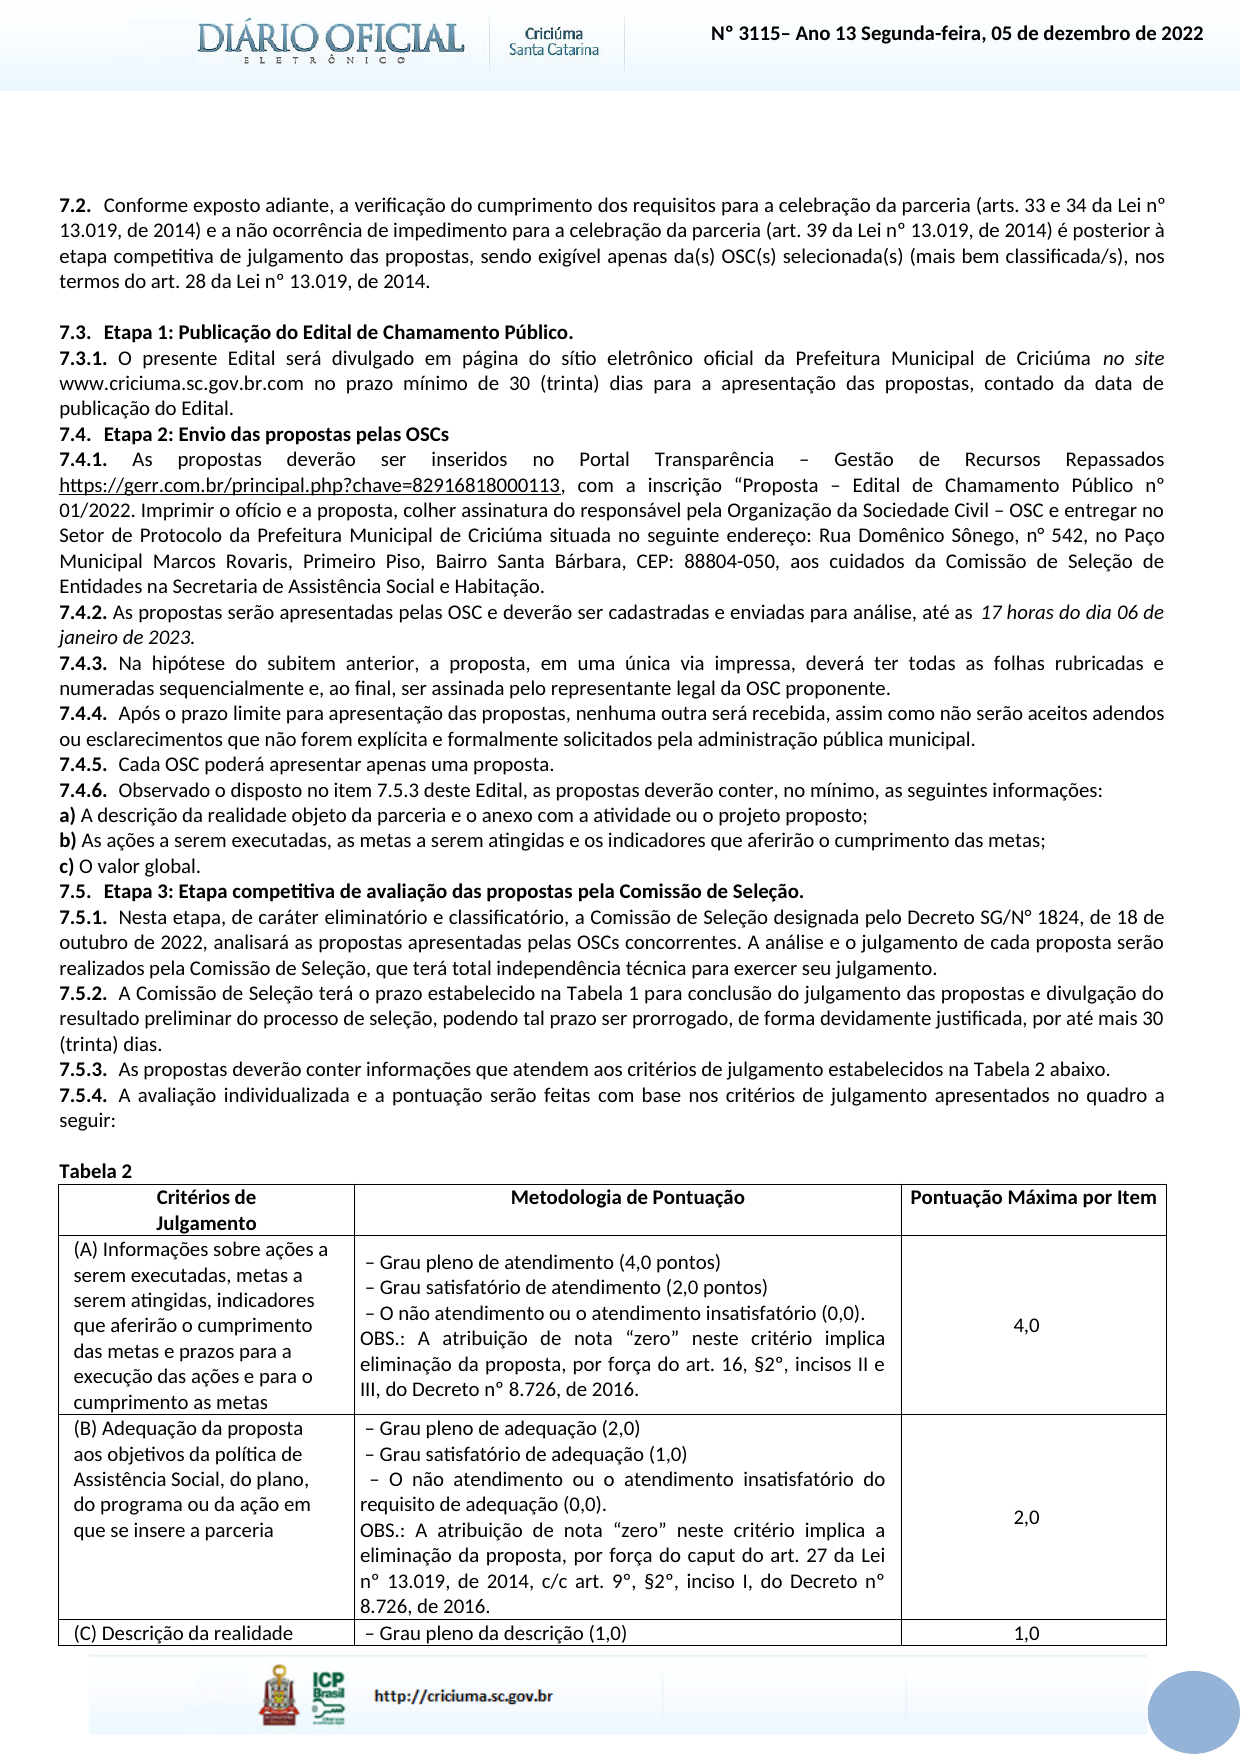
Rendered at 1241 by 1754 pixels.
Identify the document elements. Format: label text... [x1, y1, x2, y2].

table_cell – Grau pleno de adequação (2,0) – Grau satisfatório de adequação (1,0) – O não atendimento ou o atendimento insatisfatório do requisito de adequação (0,0). OBS.: A atribuição de nota “zero” neste critério implica a eliminação da proposta, por força do caput do art. 27 da Lei nº 13.019, de 2014, c/c art. 9º, §2º, inciso I, do Decreto nº 8.726, de 2016. [355, 1415, 901, 1619]
table_header Pontuação Máxima por Item [902, 1185, 1166, 1235]
table_cell 2,0 [902, 1415, 1166, 1619]
text 7.2. Conforme exposto adiante, a verificação do cumprimento dos requisitos para a celebração da parceria (arts. 33 e 34 da Lei nº 13.019, de 2014) e a não ocorrência de impedimento para a celebração da parceria (art. 39 da Lei nº 13.019, de 2014) é posterior à etapa competitiva de julgamento das propostas, sendo exigível apenas da(s) OSC(s) selecionada(s) (mais bem classificada/s), nos termos do art. 28 da Lei nº 13.019, de 2014. [59, 192, 1167, 294]
text 7.4.6. Observado o disposto no item 7.5.3 deste Edital, as propostas deverão conter, no mínimo, as seguintes informações: [59, 777, 1167, 802]
text 7.5.2. A Comissão de Seleção terá o prazo estabelecido na Tabela 1 para conclusão do julgamento das propostas e divulgação do resultado preliminar do processo de seleção, podendo tal prazo ser prorrogado, de forma devidamente justificada, por até mais 30 (trinta) dias. [59, 980, 1167, 1056]
text b) As ações a serem executadas, as metas a serem atingidas e os indicadores que aferirão o cumprimento das metas; [59, 828, 1167, 853]
text a) A descrição da realidade objeto da parceria e o anexo com a atividade ou o projeto proposto; [59, 802, 1167, 828]
text 7.5. Etapa 3: Etapa competitiva de avaliação das propostas pela Comissão de Seleção. [59, 878, 1167, 904]
table_cell 4,0 [902, 1236, 1166, 1414]
text 7.5.1. Nesta etapa, de caráter eliminatório e classificatório, a Comissão de Seleção designada pelo Decreto SG/N° 1824, de 18 de outubro de 2022, analisará as propostas apresentadas pelas OSCs concorrentes. A análise e o julgamento de cada proposta serão realizados pela Comissão de Seleção, que terá total independência técnica para exercer seu julgamento. [59, 904, 1167, 980]
text 7.3. Etapa 1: Publicação do Edital de Chamamento Público. [59, 319, 1167, 345]
table_header Metodologia de Pontuação [355, 1185, 901, 1235]
table_cell – Grau pleno da descrição (1,0) [355, 1620, 901, 1645]
table_cell 1,0 [902, 1620, 1166, 1645]
text 7.5.4. A avaliação individualizada e a pontuação serão feitas com base nos critérios de julgamento apresentados no quadro a seguir: [59, 1082, 1167, 1133]
table_cell (B) Adequação da proposta aos objetivos da política de Assistência Social, do plano, do programa ou da ação em que se insere a parceria [59, 1415, 354, 1619]
text 7.4.5. Cada OSC poderá apresentar apenas uma proposta. [59, 751, 1167, 777]
text 7.5.3. As propostas deverão conter informações que atendem aos critérios de julgamento estabelecidos na Tabela 2 abaixo. [59, 1056, 1167, 1082]
text 7.3.1. O presente Edital será divulgado em página do sítio eletrônico oficial da Prefeitura Municipal de Criciúma no site www.criciuma.sc.gov.br.com no prazo mínimo de 30 (trinta) dias para a apresentação das propostas, contado da data de publicação do Edital. [59, 345, 1167, 421]
text 7.4. Etapa 2: Envio das propostas pelas OSCs [59, 421, 1167, 446]
text 7.4.4. Após o prazo limite para apresentação das propostas, nenhuma outra será recebida, assim como não serão aceitos adendos ou esclarecimentos que não forem explícita e formalmente solicitados pela administração pública municipal. [59, 701, 1167, 751]
table_cell (C) Descrição da realidade [59, 1620, 354, 1645]
table_cell (A) Informações sobre ações a serem executadas, metas a serem atingidas, indicadores que aferirão o cumprimento das metas e prazos para a execução das ações e para o cumprimento as metas [59, 1236, 354, 1414]
text Tabela 2 [59, 1158, 1167, 1183]
text c) O valor global. [59, 853, 1167, 878]
table_cell – Grau pleno de atendimento (4,0 pontos) – Grau satisfatório de atendimento (2,0 pontos) – O não atendimento ou o atendimento insatisfatório (0,0). OBS.: A atribuição de nota “zero” neste critério implica eliminação da proposta, por força do art. 16, §2º, incisos II e III, do Decreto nº 8.726, de 2016. [355, 1236, 901, 1414]
text 7.4.3. Na hipótese do subitem anterior, a proposta, em uma única via impressa, deverá ter todas as folhas rubricadas e numeradas sequencialmente e, ao final, ser assinada pelo representante legal da OSC proponente. [59, 650, 1167, 701]
text 7.4.1. As propostas deverão ser inseridos no Portal Transparência – Gestão de Recursos Repassados https://gerr.com.br/principal.php?chave=82916818000113, com a inscrição “Proposta – Edital de Chamamento Público nº 01/2022. Imprimir o ofício e a proposta, colher assinatura do responsável pela Organização da Sociedade Civil – OSC e entregar no Setor de Protocolo da Prefeitura Municipal de Criciúma situada no seguinte endereço: Rua Domênico Sônego, n° 542, no Paço Municipal Marcos Rovaris, Primeiro Piso, Bairro Santa Bárbara, CEP: 88804-050, aos cuidados da Comissão de Seleção de Entidades na Secretaria de Assistência Social e Habitação. [59, 446, 1167, 599]
table_header Critérios de Julgamento [59, 1185, 354, 1235]
text 7.4.2. As propostas serão apresentadas pelas OSC e deverão ser cadastradas e enviadas para análise, até as 17 horas do dia 06 de janeiro de 2023. [59, 599, 1167, 650]
